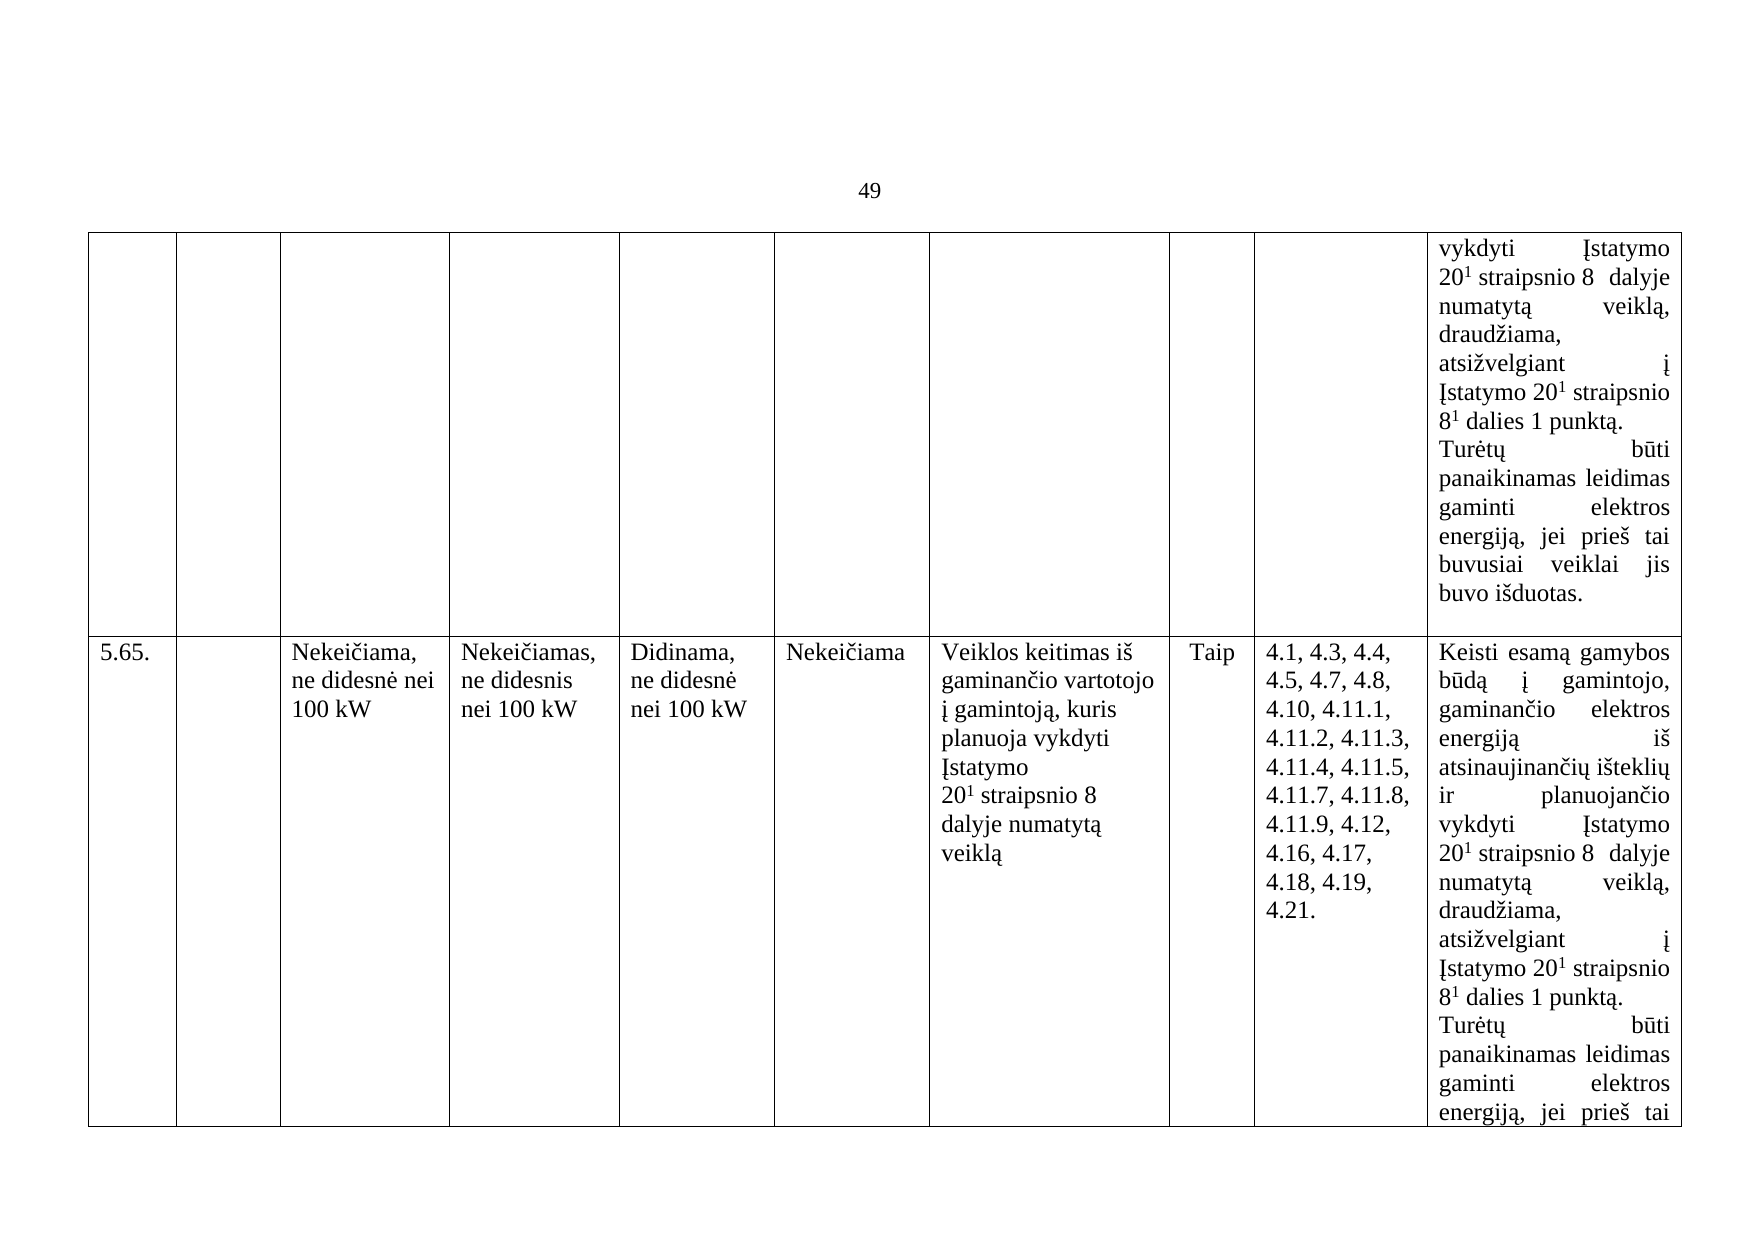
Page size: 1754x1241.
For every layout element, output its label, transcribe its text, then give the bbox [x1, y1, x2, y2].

table_cell [177, 233, 280, 636]
table_cell [1170, 233, 1254, 636]
table_cell [281, 233, 449, 636]
table_cell [450, 233, 619, 636]
table_cell Didinama, ne didesnė nei 100 kW [620, 637, 774, 1126]
table_cell Taip [1170, 637, 1254, 1126]
table_cell Nekeičiamas, ne didesnis nei 100 kW [450, 637, 619, 1126]
table_cell [620, 233, 774, 636]
table_cell ‎4.1, ‎4.3, ‎4.4, ‎4.5, ‎4.7, ‎4.8, ‎4.10, ‎4.11.1, ‎4.11.2, ‎4.11.3, ‎4.11.4, ‎4.11.5, ‎4.11.7, ‎4.11.8, ‎4.11.9, ‎4.12, ‎4.16, ‎4.17, ‎4.18, ‎4.19, ‎4.21. [1255, 637, 1427, 1126]
table_cell [89, 233, 176, 636]
table_cell Nekeičiama, ne didesnė nei 100 kW [281, 637, 449, 1126]
table_cell Veiklos keitimas iš gaminančio vartotojo į gamintoją, kuris planuoja vykdyti Įstatymo 201 straipsnio 8 dalyje numatytą veiklą [930, 637, 1169, 1126]
table_cell [177, 637, 280, 1126]
table_cell [775, 233, 929, 636]
table_cell 5.65. [89, 637, 176, 1126]
table_cell ‎4.1, ‎4.3, ‎4.7, ‎4.8, ‎4.10, ‎4.12 arba ‎4.13, ‎4.16, ‎4.17, ‎4.18, ‎4.19, ‎4.21. [1255, 233, 1427, 636]
table_cell Nekeičiama [775, 637, 929, 1126]
table_cell Veiklos keitimas iš gaminančio vartotojo į gamintoją, AIEB arba PEB (kurių veikla leidimais reguliuojama) [930, 233, 1169, 636]
